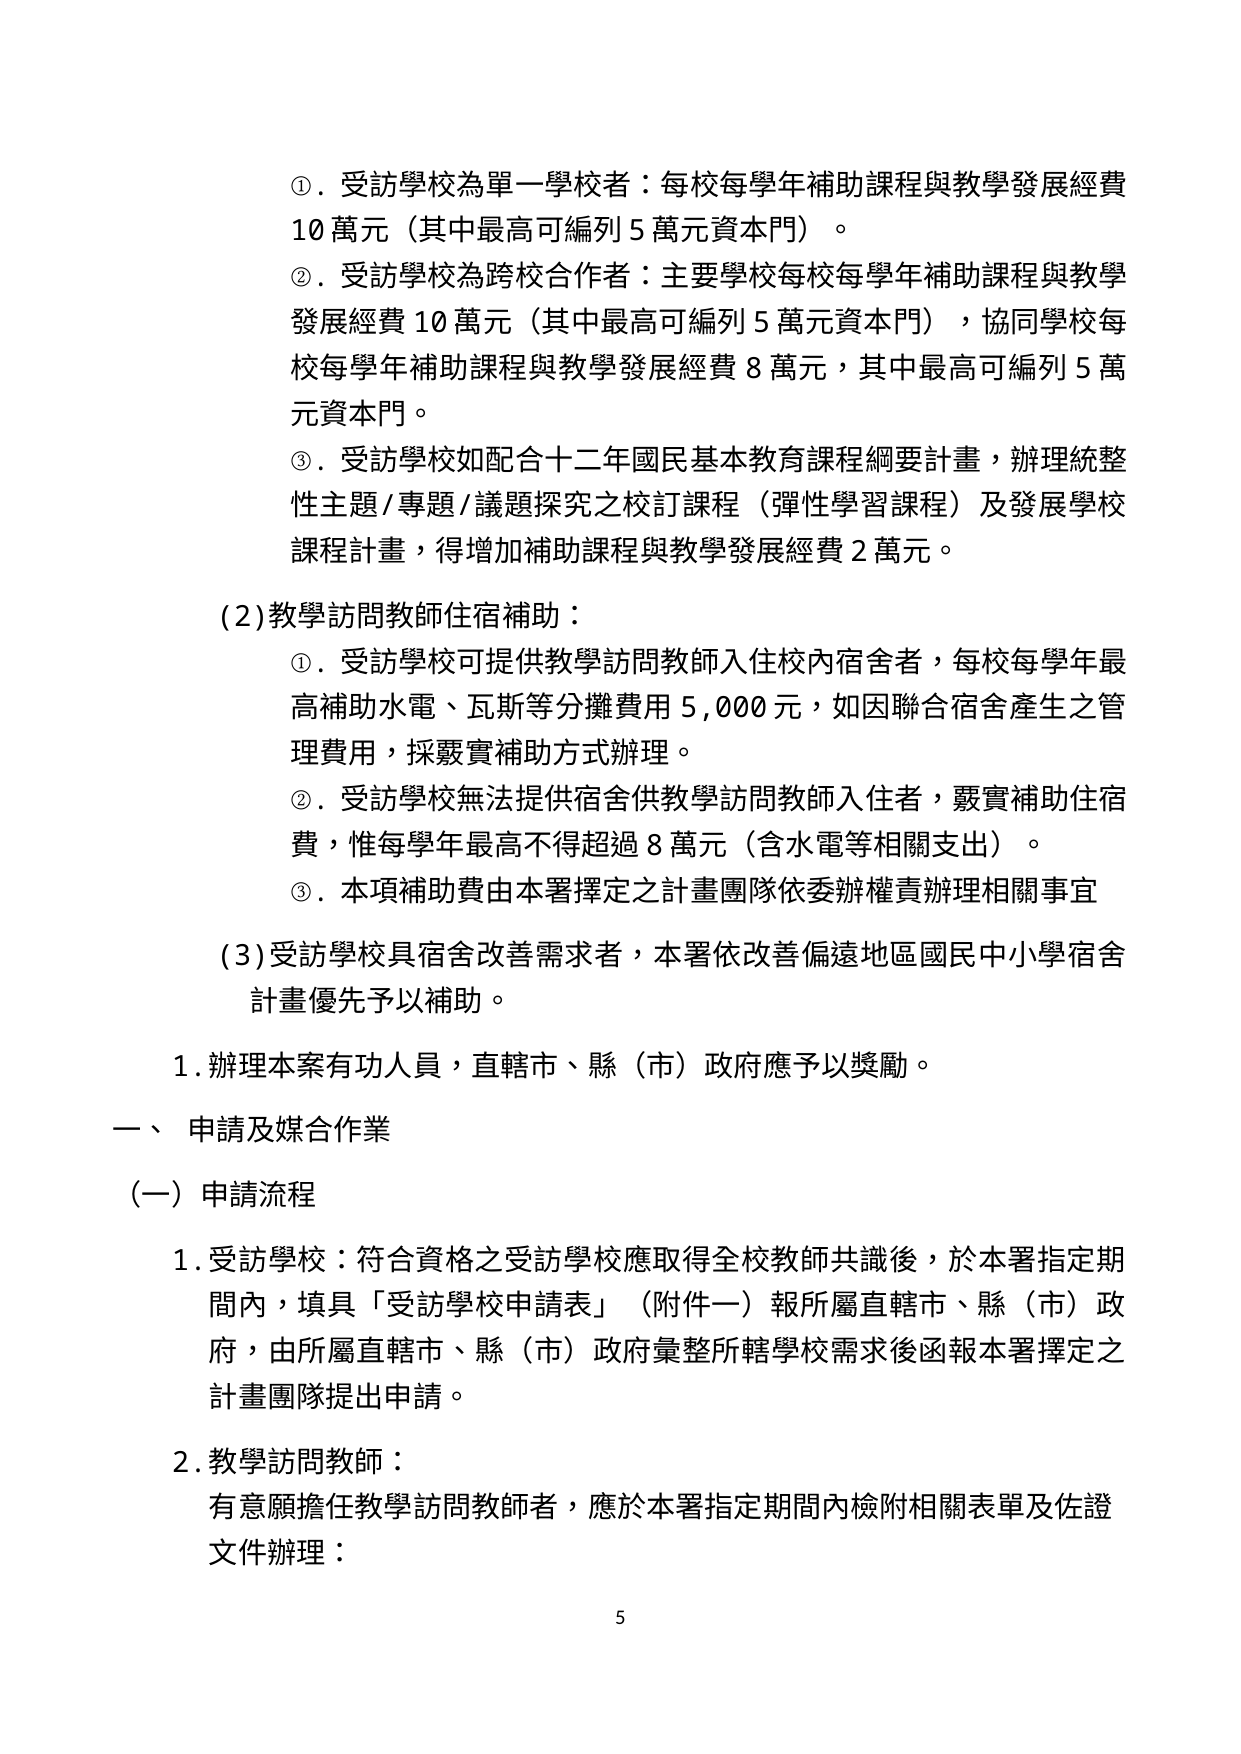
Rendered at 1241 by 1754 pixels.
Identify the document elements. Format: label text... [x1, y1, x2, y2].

list 受訪學校可提供教學訪問教師入住校內宿舍者，每校每學年最高補助水電、瓦斯等分攤費用5,000元，如因聯合宿舍產生之管理費用，採覈實補助方式辦理。 [290, 635, 1128, 773]
list 受訪學校如配合十二年國民基本教育課程綱要計畫，辦理統整性主題/專題/議題探究之校訂課程（彈性學習課程）及發展學校課程計畫，得增加補助課程與教學發展經費2萬元。 [290, 433, 1128, 571]
text (2)教學訪問教師住宿補助： [216, 589, 1128, 635]
text （一）申請流程 [112, 1169, 1128, 1214]
list 申請及媒合作業 [112, 1104, 1128, 1150]
list 教學訪問教師： 有意願擔任教學訪問教師者，應於本署指定期間內檢附相關表單及佐證文件辦理： [172, 1435, 1128, 1573]
list 受訪學校無法提供宿舍供教學訪問教師入住者，覈實補助住宿費，惟每學年最高不得超過8萬元（含水電等相關支出）。 [290, 773, 1128, 864]
list 受訪學校為跨校合作者：主要學校每校每學年補助課程與教學發展經費10萬元（其中最高可編列5萬元資本門），協同學校每校每學年補助課程與教學發展經費8萬元，其中最高可編列5萬元資本門。 [290, 250, 1128, 433]
list 受訪學校：符合資格之受訪學校應取得全校教師共識後，於本署指定期間內，填具「受訪學校申請表」（附件一）報所屬直轄市、縣（市）政府，由所屬直轄市、縣（市）政府彙整所轄學校需求後函報本署擇定之計畫團隊提出申請。 [172, 1233, 1128, 1417]
list 受訪學校為單一學校者：每校每學年補助課程與教學發展經費10萬元（其中最高可編列5萬元資本門）。 [290, 158, 1128, 250]
text (3)受訪學校具宿舍改善需求者，本署依改善偏遠地區國民中小學宿舍計畫優先予以補助。 [216, 929, 1128, 1021]
list 辦理本案有功人員，直轄市、縣（市）政府應予以獎勵。 [172, 1039, 1128, 1085]
list 本項補助費由本署擇定之計畫團隊依委辦權責辦理相關事宜 [290, 864, 1128, 910]
